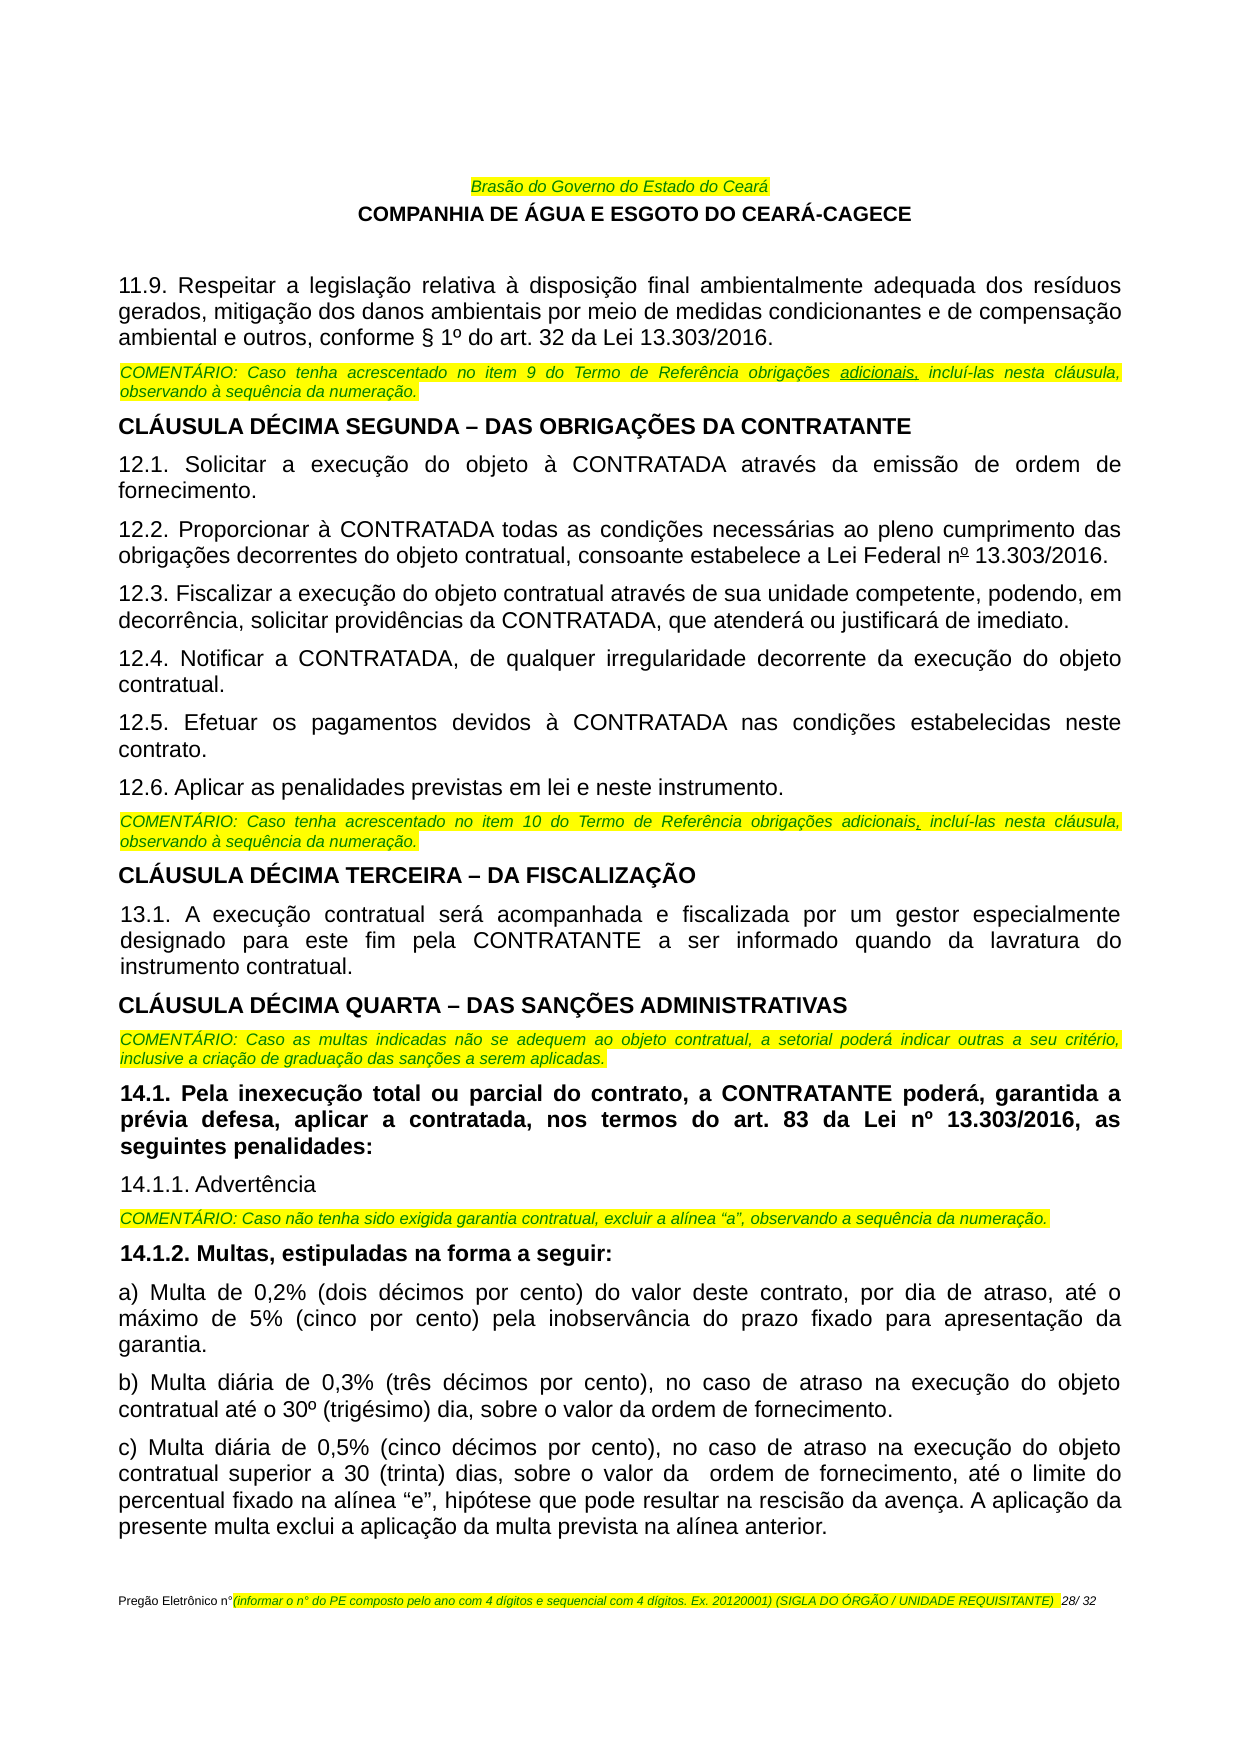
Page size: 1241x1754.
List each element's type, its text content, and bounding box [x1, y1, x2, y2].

text CLÁUSULA DÉCIMA TERCEIRA – DA FISCALIZAÇÃO [118, 862, 1122, 889]
text 14.1.1. Advertência [120, 1171, 1122, 1197]
text CLÁUSULA DÉCIMA QUARTA – DAS SANÇÕES ADMINISTRATIVAS [118, 992, 1122, 1018]
text 11.9. Respeitar a legislação relativa à disposição final ambientalmente adequada dos resíduos gerados, mitigação dos danos ambientais por meio de medidas condicionantes e de compensação ambiental e outros, conforme § 1º do art. 32 da Lei 13.303/2016. [118, 272, 1122, 351]
text 12.1. Solicitar a execução do objeto à CONTRATADA através da emissão de ordem de fornecimento. [118, 451, 1122, 504]
text 12.4. Notificar a CONTRATADA, de qualquer irregularidade decorrente da execução do objeto contratual. [118, 645, 1122, 697]
list b) Multa diária de 0,3% (três décimos por cento), no caso de atraso na execução do objeto contratual até o 30º (trigésimo) dia, sobre o valor da ordem de fornecimento. [118, 1369, 1122, 1422]
text 12.6. Aplicar as penalidades previstas em lei e neste instrumento. [118, 774, 1122, 800]
text COMENTÁRIO: Caso não tenha sido exigida garantia contratual, excluir a alínea “a”, observando a sequência da numeração. [120, 1209, 1122, 1228]
text CLÁUSULA DÉCIMA SEGUNDA – DAS OBRIGAÇÕES DA CONTRATANTE [118, 413, 1122, 439]
text 12.5. Efetuar os pagamentos devidos à CONTRATADA nas condições estabelecidas neste contrato. [118, 709, 1122, 762]
list a) Multa de 0,2% (dois décimos por cento) do valor deste contrato, por dia de atraso, até o máximo de 5% (cinco por cento) pela inobservância do prazo fixado para apresentação da garantia. [118, 1278, 1122, 1357]
text 14.1. Pela inexecução total ou parcial do contrato, a CONTRATANTE poderá, garantida a prévia defesa, aplicar a contratada, nos termos do art. 83 da Lei nº 13.303/2016, as seguintes penalidades: [120, 1080, 1122, 1159]
text 13.1. A execução contratual será acompanhada e fiscalizada por um gestor especialmente designado para este fim pela CONTRATANTE a ser informado quando da lavratura do instrumento contratual. [120, 901, 1122, 980]
text COMENTÁRIO: Caso tenha acrescentado no item 9 do Termo de Referência obrigações adicionais, incluí-las nesta cláusula, observando à sequência da numeração. [120, 363, 1122, 401]
list c) Multa diária de 0,5% (cinco décimos por cento), no caso de atraso na execução do objeto contratual superior a 30 (trinta) dias, sobre o valor da ordem de fornecimento, até o limite do percentual fixado na alínea “e”, hipótese que pode resultar na rescisão da avença. A aplicação da presente multa exclui a aplicação da multa prevista na alínea anterior. [118, 1434, 1122, 1539]
text 12.2. Proporcionar à CONTRATADA todas as condições necessárias ao pleno cumprimento das obrigações decorrentes do objeto contratual, consoante estabelece a Lei Federal no 13.303/2016. [118, 516, 1122, 568]
text COMENTÁRIO: Caso as multas indicadas não se adequem ao objeto contratual, a setorial poderá indicar outras a seu critério, inclusive a criação de graduação das sanções a serem aplicadas. [120, 1030, 1122, 1068]
text 14.1.2. Multas, estipuladas na forma a seguir: [120, 1240, 1122, 1267]
text COMENTÁRIO: Caso tenha acrescentado no item 10 do Termo de Referência obrigações adicionais, incluí-las nesta cláusula, observando à sequência da numeração. [120, 812, 1122, 851]
text 12.3. Fiscalizar a execução do objeto contratual através de sua unidade competente, podendo, em decorrência, solicitar providências da CONTRATADA, que atenderá ou justificará de imediato. [118, 580, 1122, 633]
